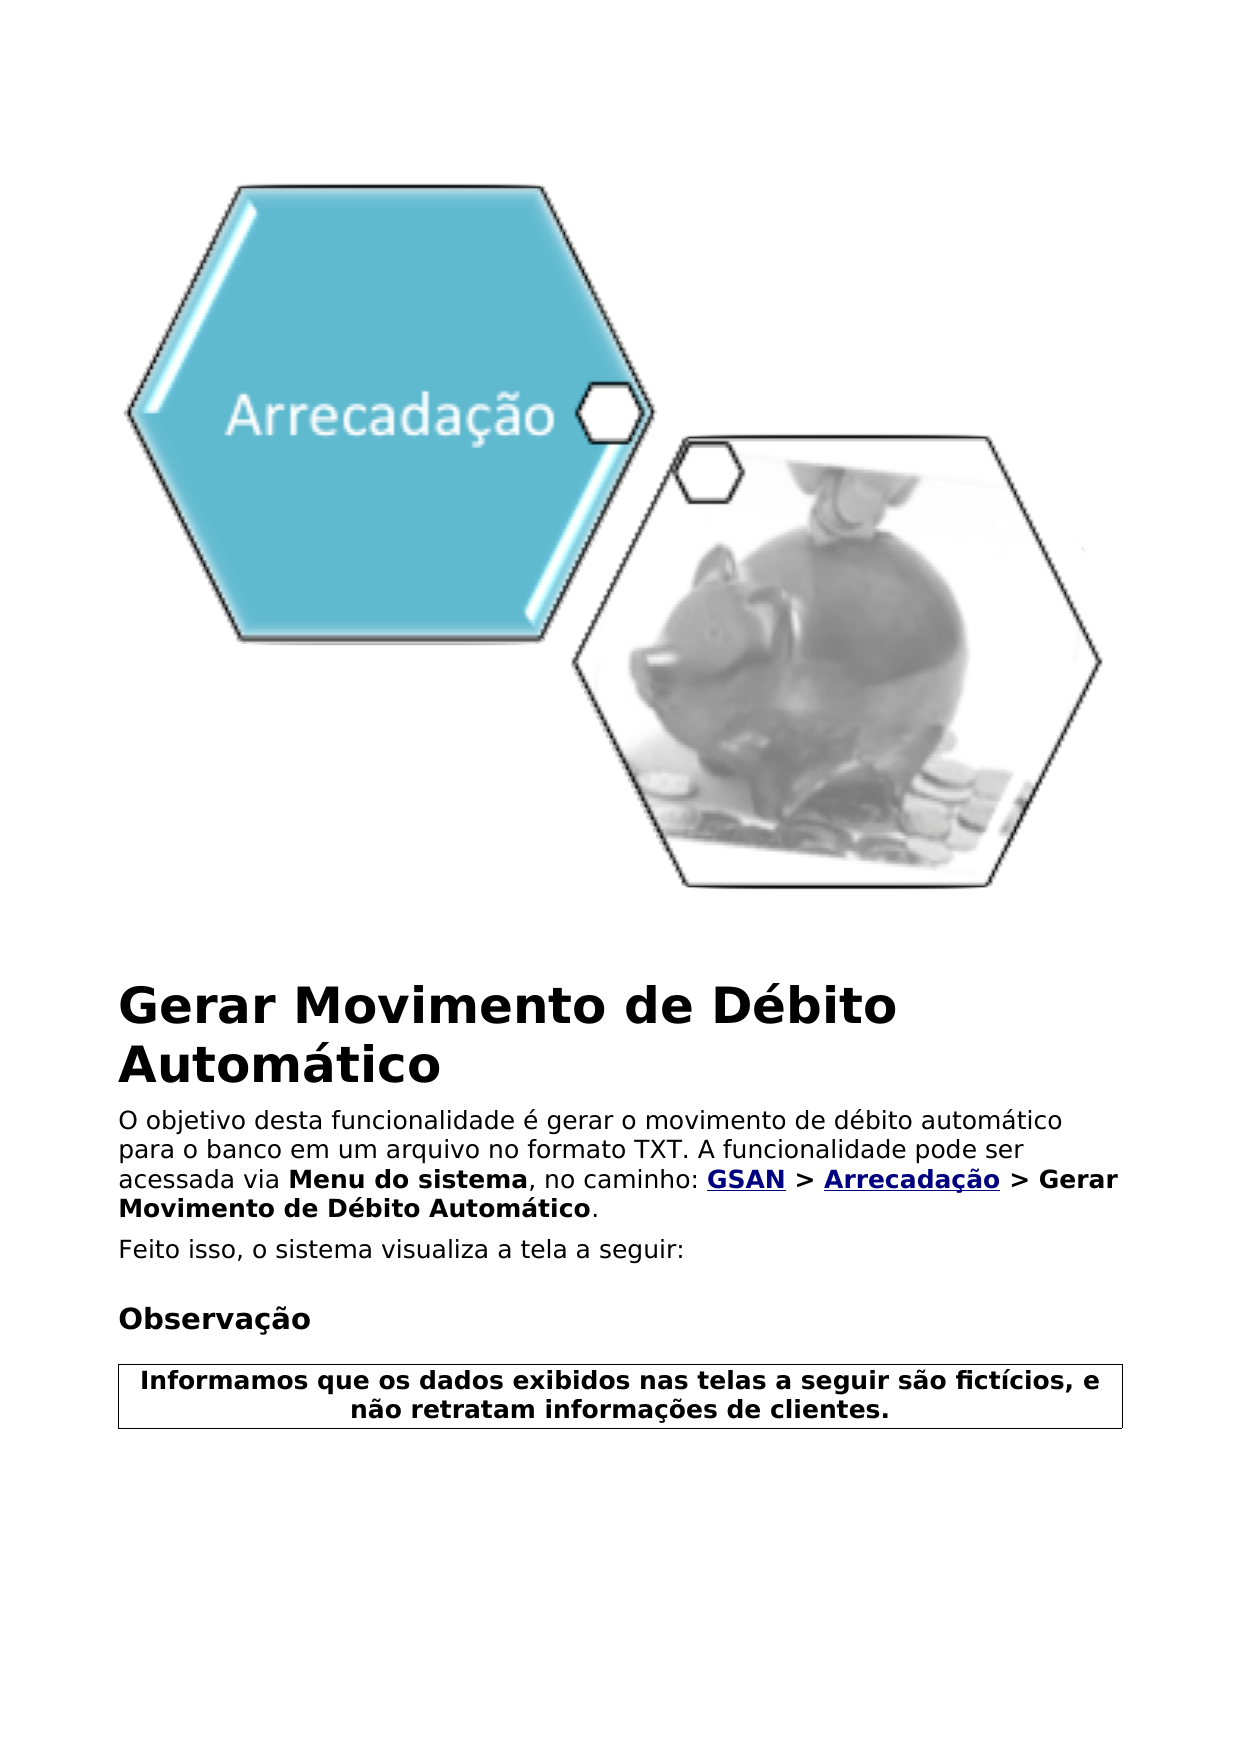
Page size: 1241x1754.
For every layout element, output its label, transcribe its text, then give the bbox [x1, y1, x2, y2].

text Feito isso, o sistema visualiza a tela a seguir: [118, 1236, 1122, 1265]
text O objetivo desta funcionalidade é gerar o movimento de débito automático para o banco em um arquivo no formato TXT. A funcionalidade pode ser acessada via Menu do sistema, no caminho: GSAN > Arrecadação > Gerar Movimento de Débito Automático. [118, 1106, 1122, 1223]
subtitle Observação [118, 1302, 1122, 1336]
picture [118, 118, 1123, 911]
subtitle Gerar Movimento de Débito Automático [118, 977, 1122, 1094]
table_header Informamos que os dados exibidos nas telas a seguir são fictícios, e não retratam informações de clientes. [119, 1365, 1122, 1428]
